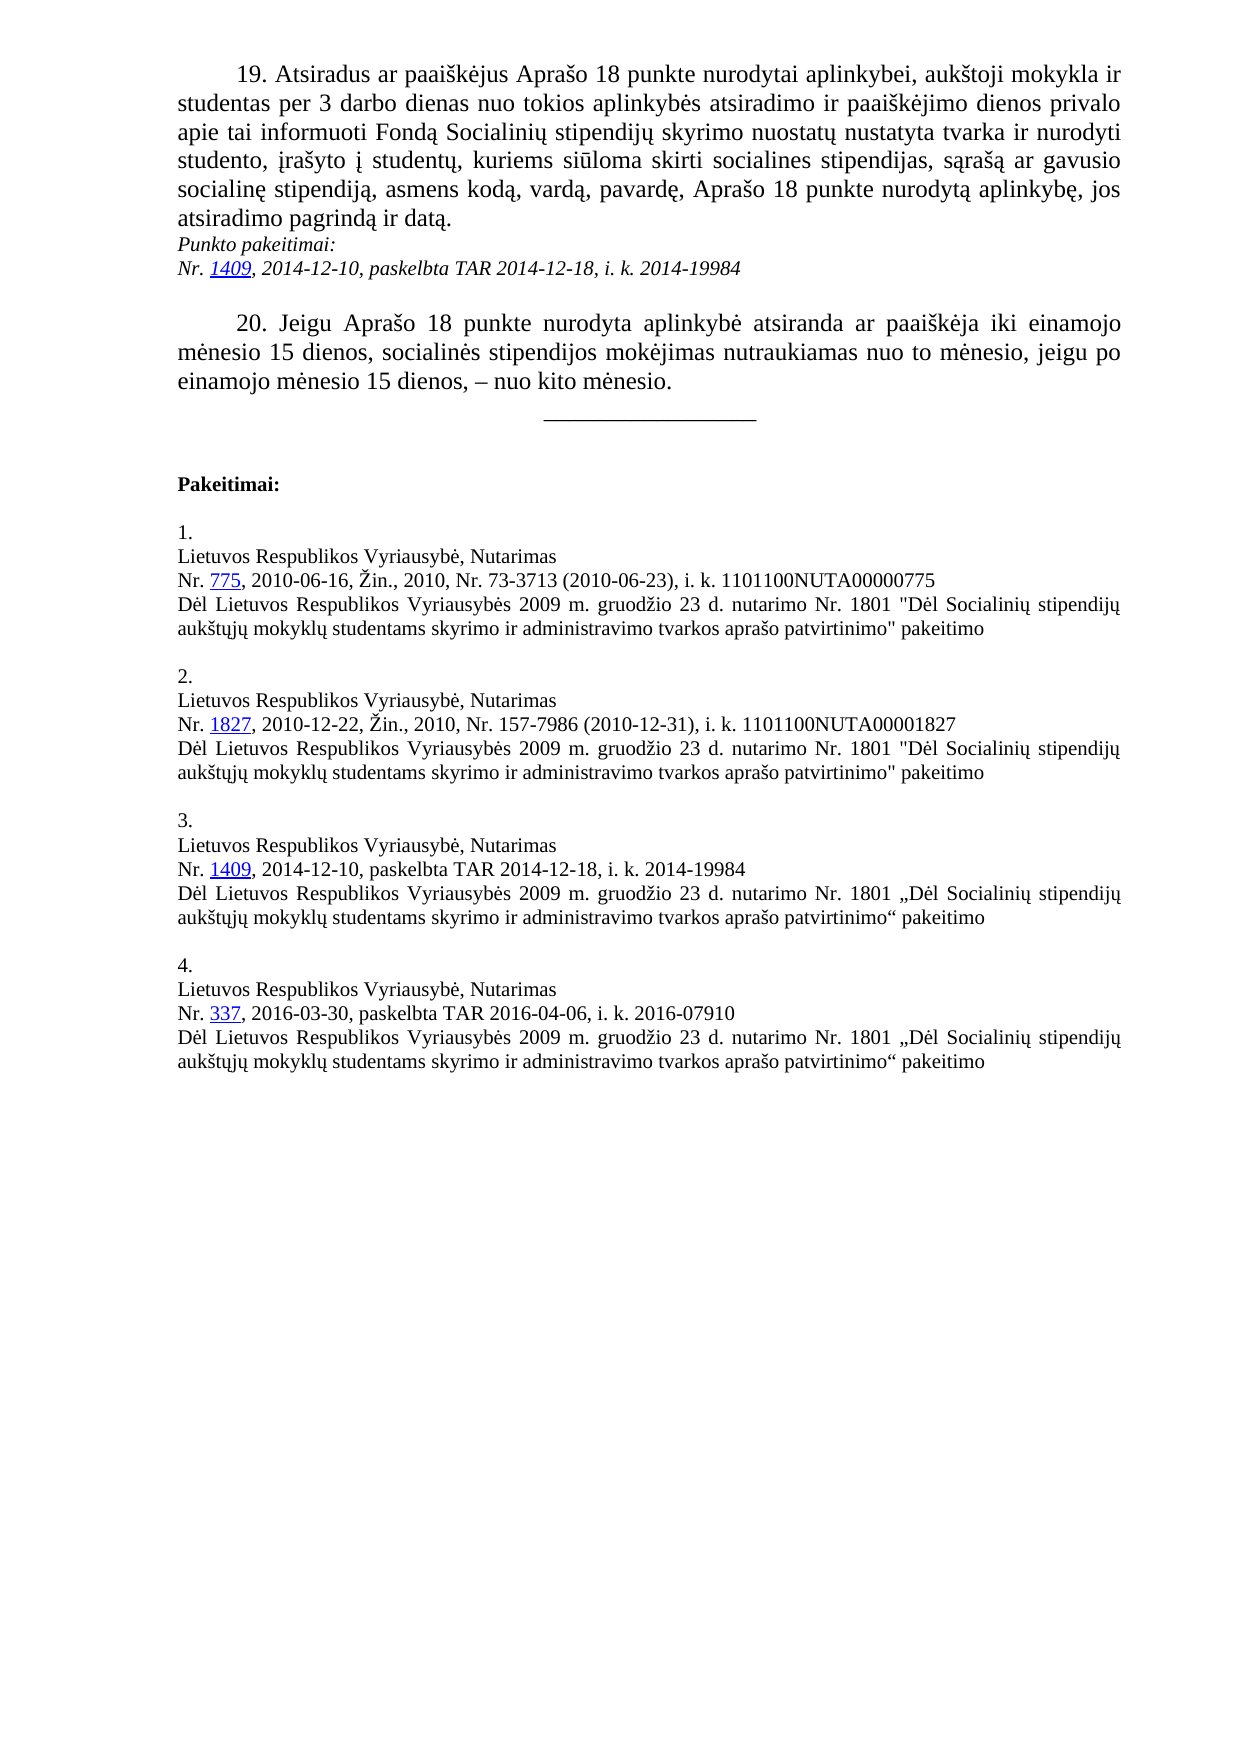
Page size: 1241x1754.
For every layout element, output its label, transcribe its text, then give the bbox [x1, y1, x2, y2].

text _________________ [177, 395, 1122, 423]
text Dėl Lietuvos Respublikos Vyriausybės 2009 m. gruodžio 23 d. nutarimo Nr. 1801 "Dėl Socialinių stipendijų aukštųjų mokyklų studentams skyrimo ir administravimo tvarkos aprašo patvirtinimo" pakeitimo [177, 592, 1122, 640]
text Lietuvos Respublikos Vyriausybė, Nutarimas [177, 977, 1122, 1001]
text Lietuvos Respublikos Vyriausybė, Nutarimas [177, 544, 1122, 568]
text Nr. 1409, 2014-12-10, paskelbta TAR 2014-12-18, i. k. 2014-19984 [177, 256, 1122, 280]
text 4. [177, 953, 1122, 977]
text 3. [177, 808, 1122, 832]
text Lietuvos Respublikos Vyriausybė, Nutarimas [177, 832, 1122, 857]
text Dėl Lietuvos Respublikos Vyriausybės 2009 m. gruodžio 23 d. nutarimo Nr. 1801 „Dėl Socialinių stipendijų aukštųjų mokyklų studentams skyrimo ir administravimo tvarkos aprašo patvirtinimo“ pakeitimo [177, 1025, 1122, 1073]
text 20. Jeigu Aprašo 18 punkte nurodyta aplinkybė atsiranda ar paaiškėja iki einamojo mėnesio 15 dienos, socialinės stipendijos mokėjimas nutraukiamas nuo to mėnesio, jeigu po einamojo mėnesio 15 dienos, – nuo kito mėnesio. [177, 308, 1122, 395]
text Punkto pakeitimai: [177, 232, 1122, 256]
text Dėl Lietuvos Respublikos Vyriausybės 2009 m. gruodžio 23 d. nutarimo Nr. 1801 „Dėl Socialinių stipendijų aukštųjų mokyklų studentams skyrimo ir administravimo tvarkos aprašo patvirtinimo“ pakeitimo [177, 881, 1122, 929]
text 19. Atsiradus ar paaiškėjus Aprašo 18 punkte nurodytai aplinkybei, aukštoji mokykla ir studentas per 3 darbo dienas nuo tokios aplinkybės atsiradimo ir paaiškėjimo dienos privalo apie tai informuoti Fondą Socialinių stipendijų skyrimo nuostatų nustatyta tvarka ir nurodyti studento, įrašyto į studentų, kuriems siūloma skirti socialines stipendijas, sąrašą ar gavusio socialinę stipendiją, asmens kodą, vardą, pavardę, Aprašo 18 punkte nurodytą aplinkybę, jos atsiradimo pagrindą ir datą. [177, 59, 1122, 232]
text Pakeitimai: [177, 472, 1122, 496]
text Dėl Lietuvos Respublikos Vyriausybės 2009 m. gruodžio 23 d. nutarimo Nr. 1801 "Dėl Socialinių stipendijų aukštųjų mokyklų studentams skyrimo ir administravimo tvarkos aprašo patvirtinimo" pakeitimo [177, 736, 1122, 784]
text Nr. 775, 2010-06-16, Žin., 2010, Nr. 73-3713 (2010-06-23), i. k. 1101100NUTA00000775 [177, 568, 1122, 592]
text Nr. 337, 2016-03-30, paskelbta TAR 2016-04-06, i. k. 2016-07910 [177, 1001, 1122, 1025]
text Nr. 1409, 2014-12-10, paskelbta TAR 2014-12-18, i. k. 2014-19984 [177, 857, 1122, 881]
text 2. [177, 664, 1122, 688]
text 1. [177, 520, 1122, 544]
text Nr. 1827, 2010-12-22, Žin., 2010, Nr. 157-7986 (2010-12-31), i. k. 1101100NUTA00001827 [177, 712, 1122, 736]
text Lietuvos Respublikos Vyriausybė, Nutarimas [177, 688, 1122, 712]
